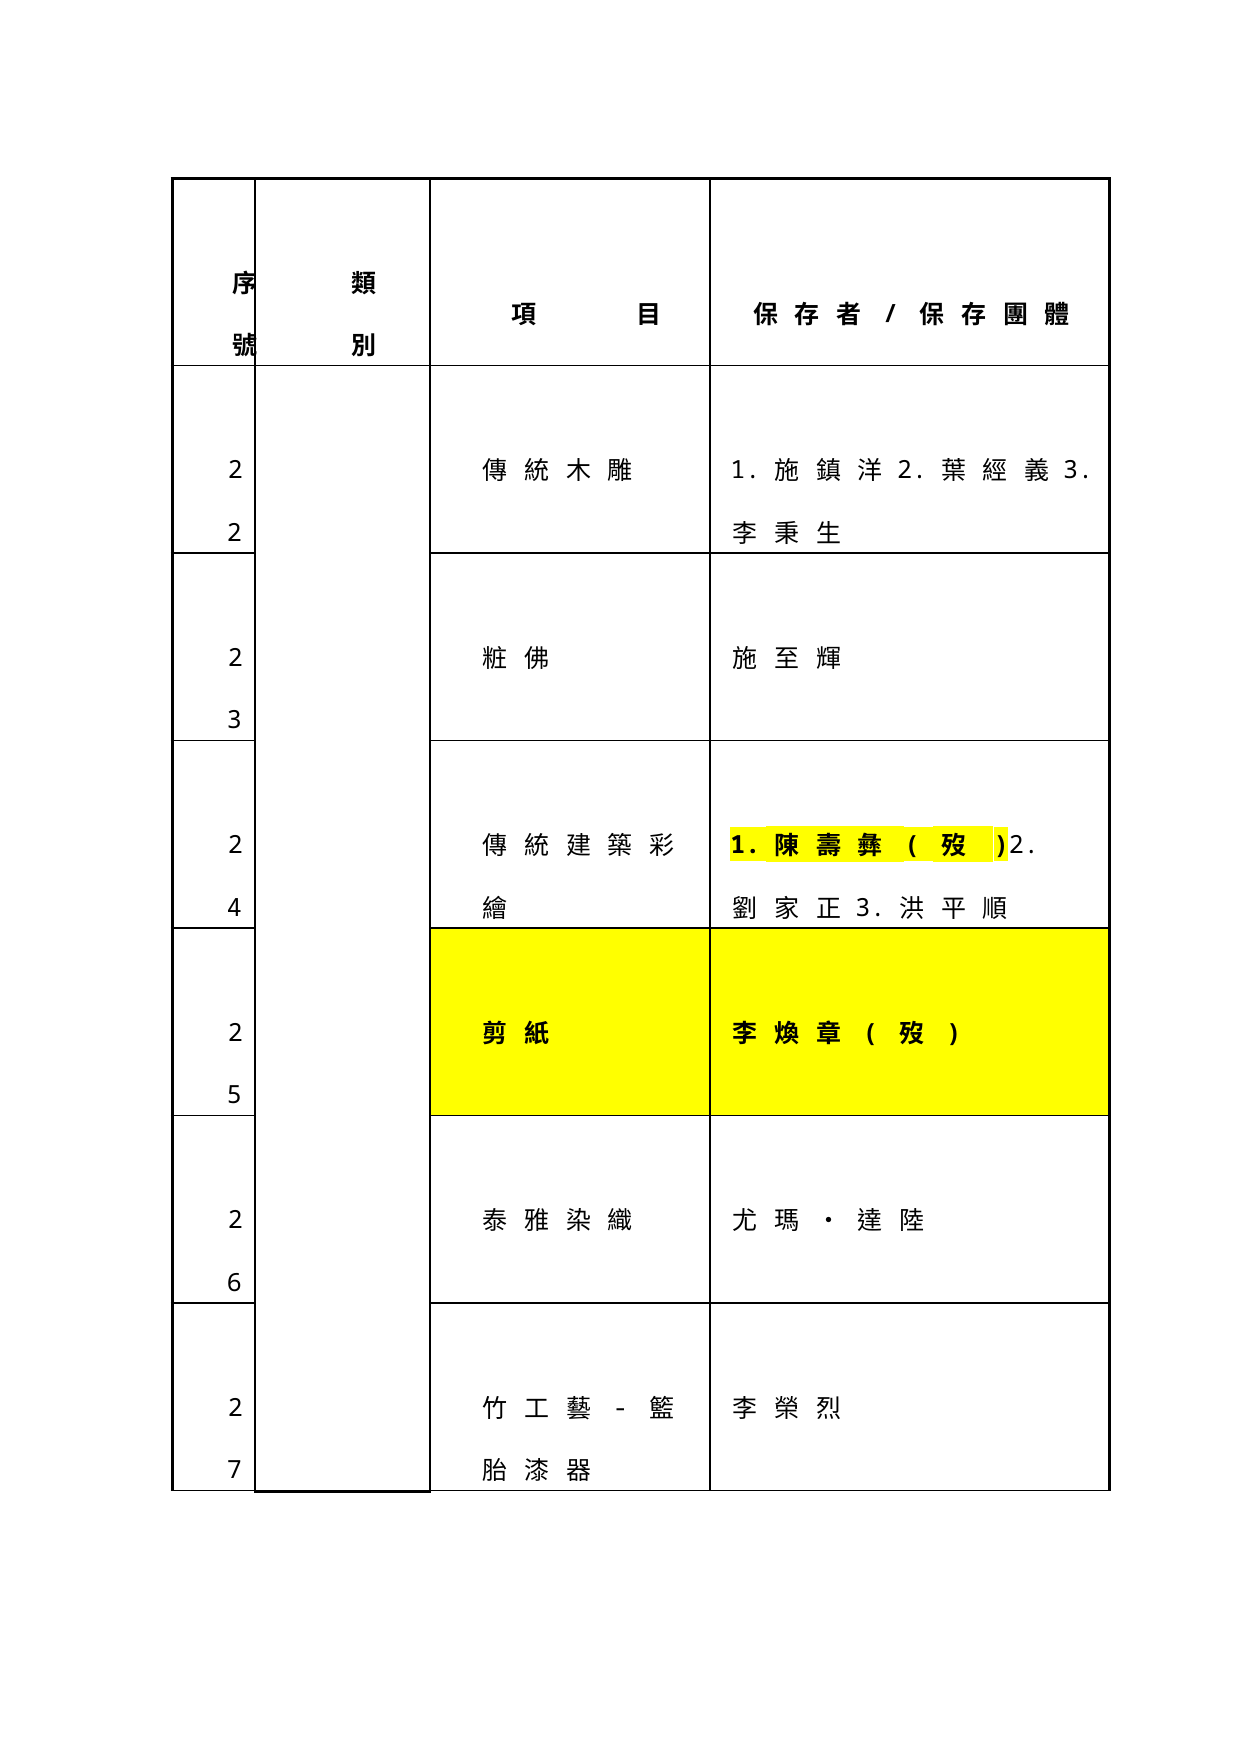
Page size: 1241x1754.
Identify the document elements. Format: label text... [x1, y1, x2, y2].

table_header 序號 [174, 180, 254, 365]
table_cell 尤瑪‧達陸 [711, 1116, 1108, 1302]
table_header 類 別 [256, 180, 429, 365]
table_cell 李榮烈 [711, 1304, 1108, 1490]
table_cell 施至輝 [711, 554, 1108, 740]
table_cell 剪紙 [431, 929, 709, 1115]
table_cell [256, 366, 429, 1490]
table_cell 1.施鎮洋2.葉經義3.李秉生 [711, 366, 1108, 552]
table_cell 26 [174, 1116, 254, 1302]
table_header 項 目 [431, 180, 709, 365]
table_cell 27 [174, 1304, 254, 1490]
table_cell 粧佛 [431, 554, 709, 740]
table_cell 23 [174, 554, 254, 740]
table_header 保存者/保存團體 [711, 180, 1108, 365]
table_cell 22 [174, 366, 254, 552]
table_cell 1.陳壽彝(歿)2.劉家正3.洪平順 [711, 741, 1108, 927]
table_cell 25 [174, 929, 254, 1115]
table_cell 24 [174, 741, 254, 927]
table_cell 傳統木雕 [431, 366, 709, 552]
table_cell 泰雅染織 [431, 1116, 709, 1302]
table_cell 傳統建築彩繪 [431, 741, 709, 927]
table_cell 李煥章(歿) [711, 929, 1108, 1115]
table_cell 竹工藝-籃胎漆器 [431, 1304, 709, 1490]
